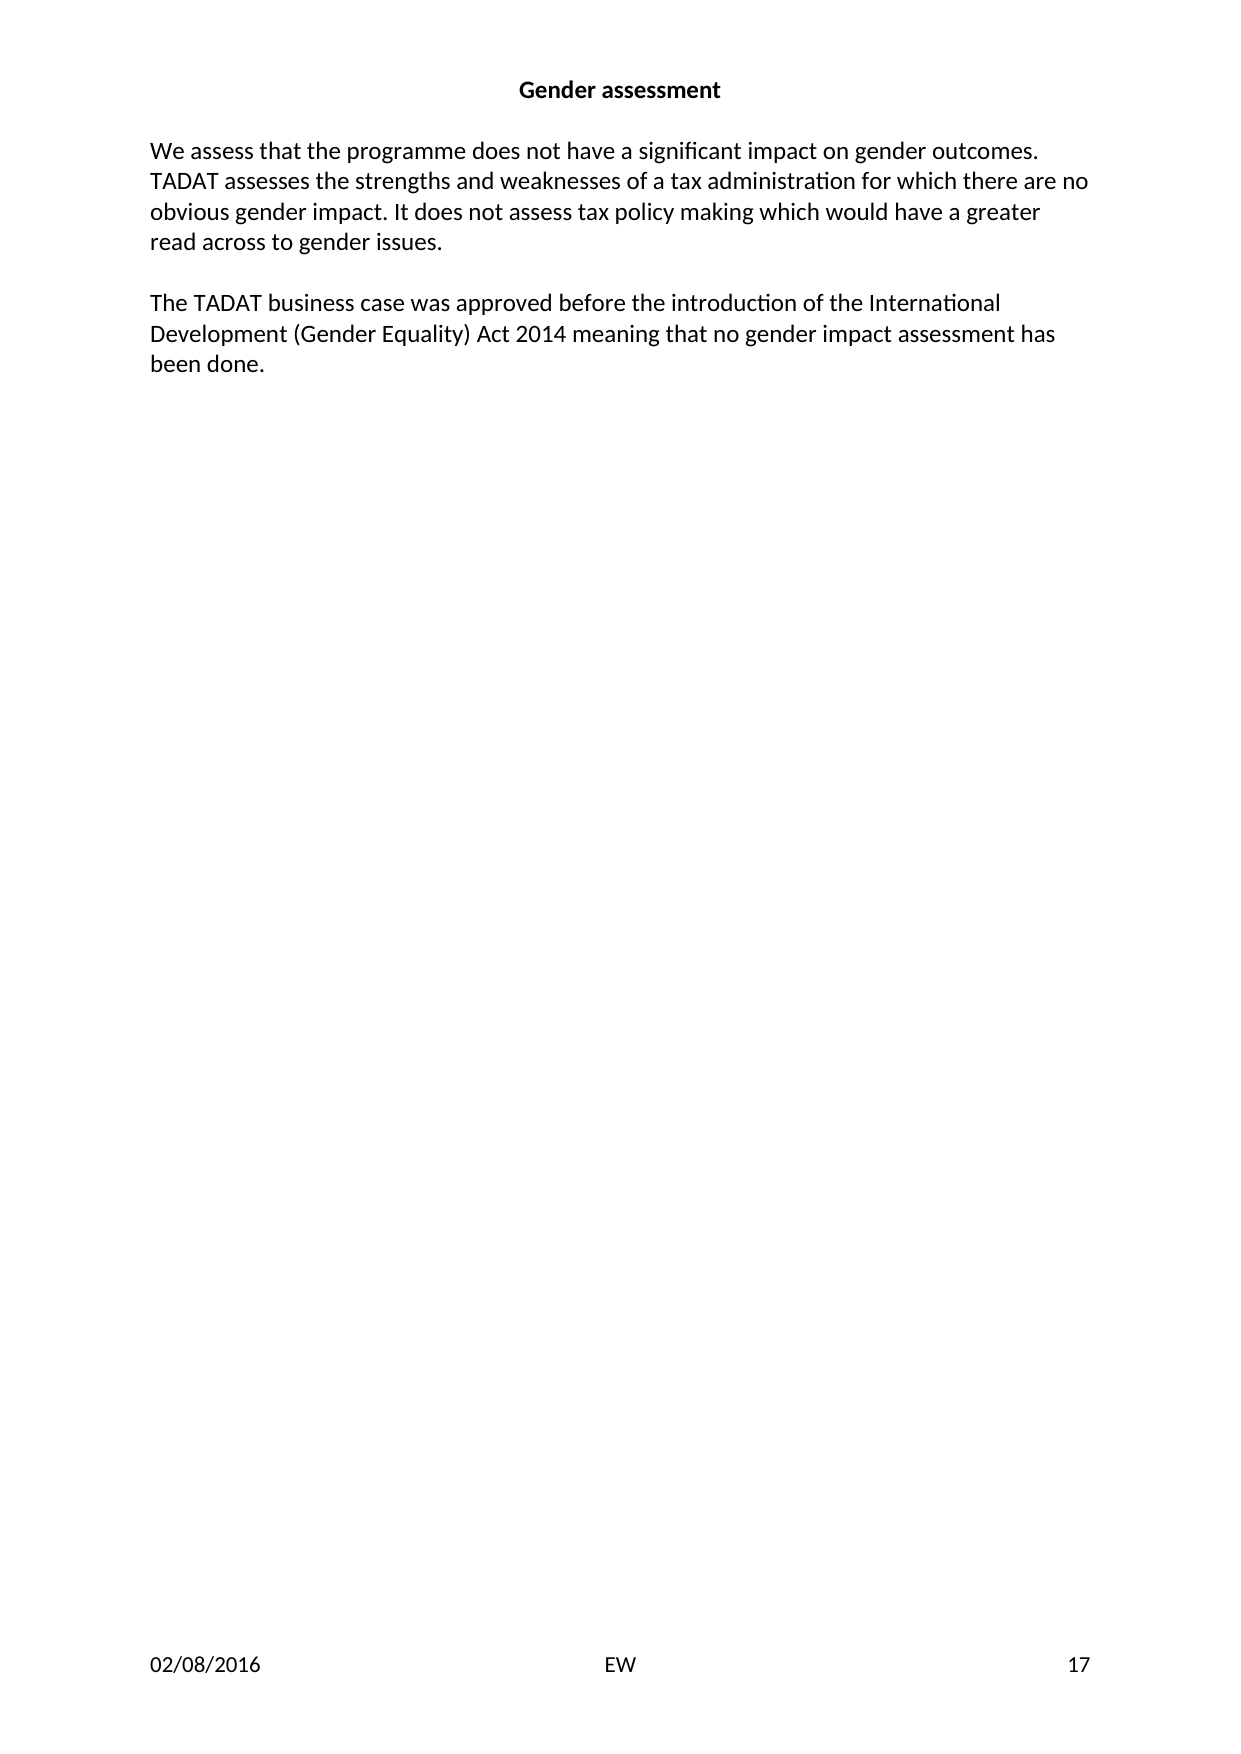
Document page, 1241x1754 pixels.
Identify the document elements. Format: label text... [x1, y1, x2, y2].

text The TADAT business case was approved before the introduction of the International Development (Gender Equality) Act 2014 meaning that no gender impact assessment has been done. [150, 287, 1090, 379]
text Gender assessment [150, 74, 1090, 104]
text We assess that the programme does not have a significant impact on gender outcomes. TADAT assesses the strengths and weaknesses of a tax administration for which there are no obvious gender impact. It does not assess tax policy making which would have a greater read across to gender issues. [150, 135, 1090, 257]
